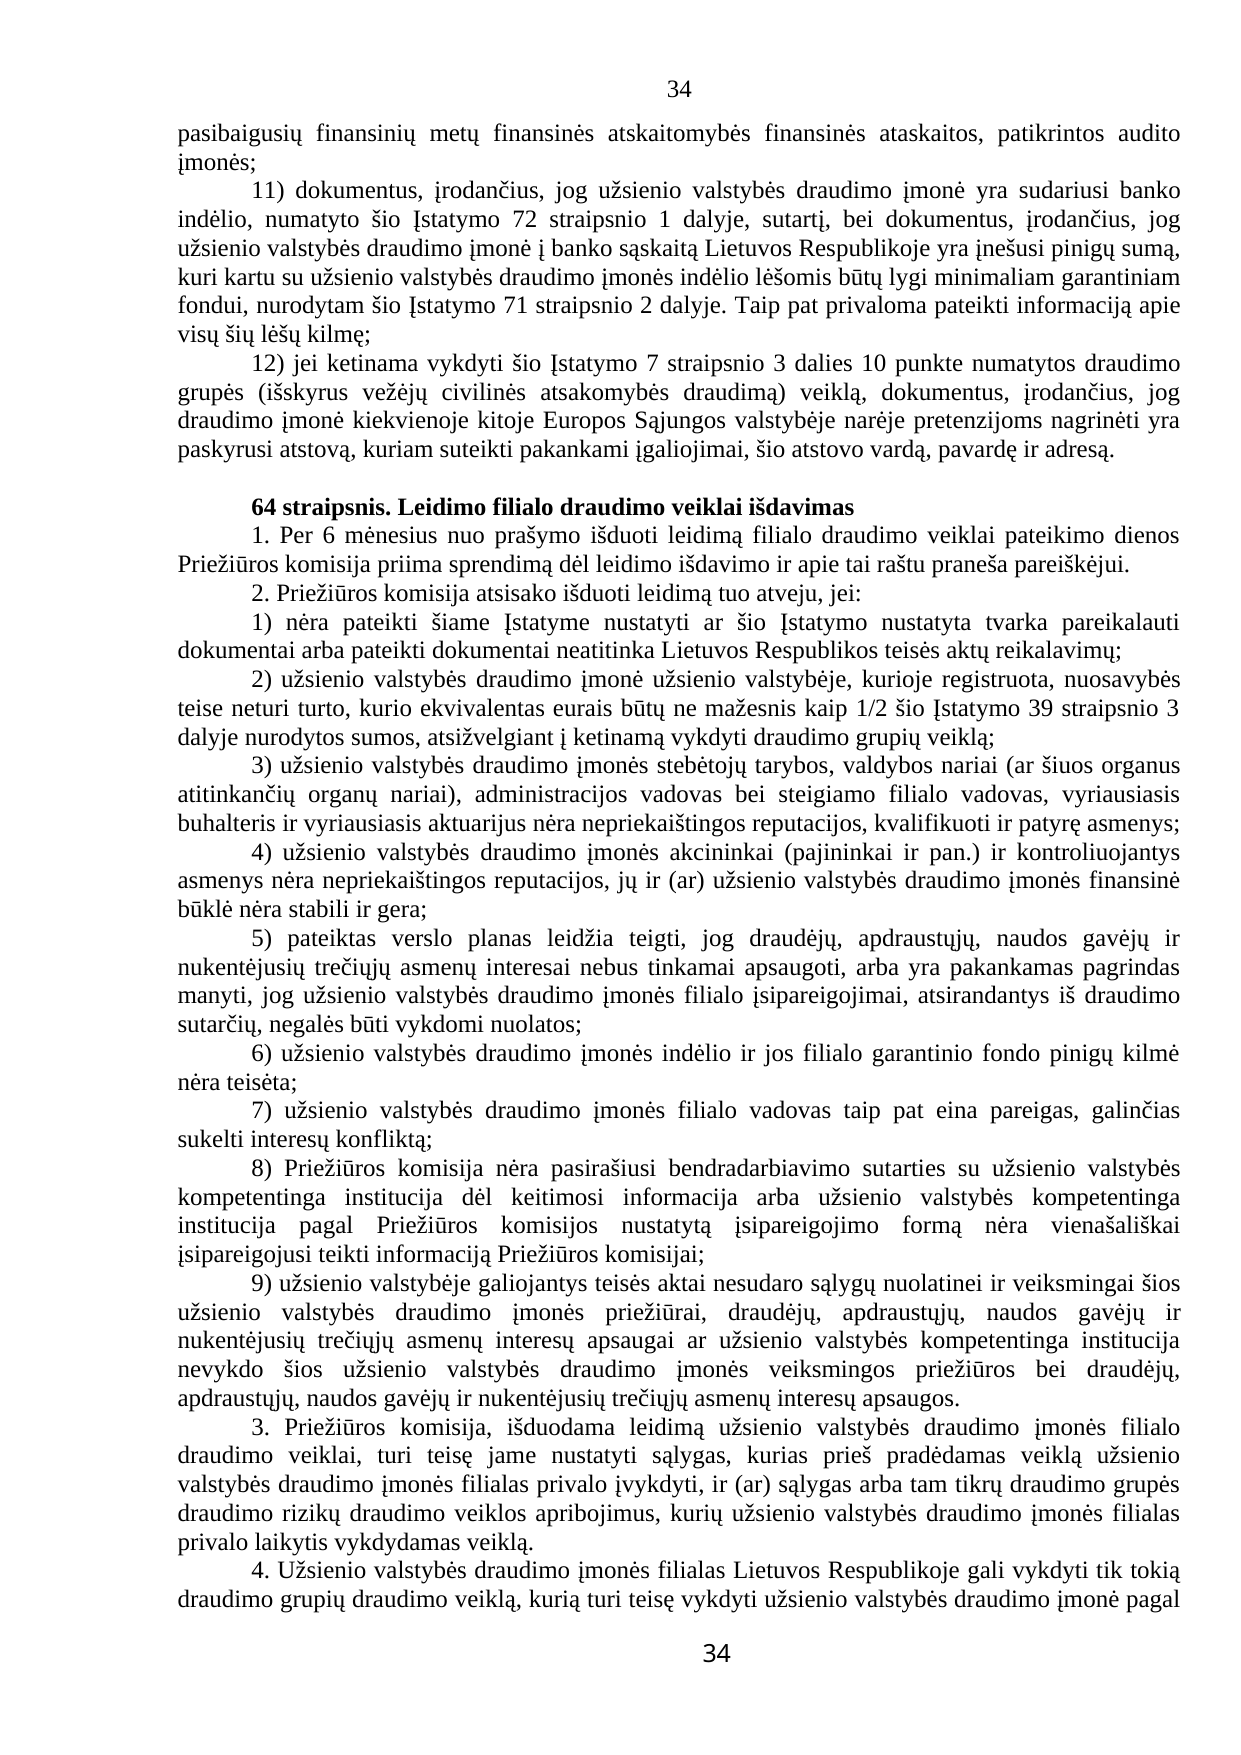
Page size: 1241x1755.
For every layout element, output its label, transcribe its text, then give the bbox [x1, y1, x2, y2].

text 2) užsienio valstybės draudimo įmonė užsienio valstybėje, kurioje registruota, nuosavybės teise neturi turto, kurio ekvivalentas eurais būtų ne mažesnis kaip 1/2 šio Įstatymo 39 straipsnio 3 dalyje nurodytos sumos, atsižvelgiant į ketinamą vykdyti draudimo grupių veiklą; [177, 664, 1181, 751]
text 1) nėra pateikti šiame Įstatyme nustatyti ar šio Įstatymo nustatyta tvarka pareikalauti dokumentai arba pateikti dokumentai neatitinka Lietuvos Respublikos teisės aktų reikalavimų; [177, 607, 1181, 664]
text 6) užsienio valstybės draudimo įmonės indėlio ir jos filialo garantinio fondo pinigų kilmė nėra teisėta; [177, 1038, 1181, 1096]
text 4) užsienio valstybės draudimo įmonės akcininkai (pajininkai ir pan.) ir kontroliuojantys asmenys nėra nepriekaištingos reputacijos, jų ir (ar) užsienio valstybės draudimo įmonės finansinė būklė nėra stabili ir gera; [177, 837, 1181, 923]
text 3) užsienio valstybės draudimo įmonės stebėtojų tarybos, valdybos nariai (ar šiuos organus atitinkančių organų nariai), administracijos vadovas bei steigiamo filialo vadovas, vyriausiasis buhalteris ir vyriausiasis aktuarijus nėra nepriekaištingos reputacijos, kvalifikuoti ir patyrę asmenys; [177, 751, 1181, 837]
text 8) Priežiūros komisija nėra pasirašiusi bendradarbiavimo sutarties su užsienio valstybės kompetentinga institucija dėl keitimosi informacija arba užsienio valstybės kompetentinga institucija pagal Priežiūros komisijos nustatytą įsipareigojimo formą nėra vienašališkai įsipareigojusi teikti informaciją Priežiūros komisijai; [177, 1153, 1181, 1268]
text 64 straipsnis. Leidimo filialo draudimo veiklai išdavimas [177, 492, 1181, 521]
text 1. Per 6 mėnesius nuo prašymo išduoti leidimą filialo draudimo veiklai pateikimo dienos Priežiūros komisija priima sprendimą dėl leidimo išdavimo ir apie tai raštu praneša pareiškėjui. [177, 521, 1181, 578]
text 5) pateiktas verslo planas leidžia teigti, jog draudėjų, apdraustųjų, naudos gavėjų ir nukentėjusių trečiųjų asmenų interesai nebus tinkamai apsaugoti, arba yra pakankamas pagrindas manyti, jog užsienio valstybės draudimo įmonės filialo įsipareigojimai, atsirandantys iš draudimo sutarčių, negalės būti vykdomi nuolatos; [177, 923, 1181, 1038]
text 11) dokumentus, įrodančius, jog užsienio valstybės draudimo įmonė yra sudariusi banko indėlio, numatyto šio Įstatymo 72 straipsnio 1 dalyje, sutartį, bei dokumentus, įrodančius, jog užsienio valstybės draudimo įmonė į banko sąskaitą Lietuvos Respublikoje yra įnešusi pinigų sumą, kuri kartu su užsienio valstybės draudimo įmonės indėlio lėšomis būtų lygi minimaliam garantiniam fondui, nurodytam šio Įstatymo 71 straipsnio 2 dalyje. Taip pat privaloma pateikti informaciją apie visų šių lėšų kilmę; [177, 176, 1181, 348]
text 3. Priežiūros komisija, išduodama leidimą užsienio valstybės draudimo įmonės filialo draudimo veiklai, turi teisę jame nustatyti sąlygas, kurias prieš pradėdamas veiklą užsienio valstybės draudimo įmonės filialas privalo įvykdyti, ir (ar) sąlygas arba tam tikrų draudimo grupės draudimo rizikų draudimo veiklos apribojimus, kurių užsienio valstybės draudimo įmonės filialas privalo laikytis vykdydamas veiklą. [177, 1412, 1181, 1556]
text 7) užsienio valstybės draudimo įmonės filialo vadovas taip pat eina pareigas, galinčias sukelti interesų konfliktą; [177, 1096, 1181, 1153]
text 12) jei ketinama vykdyti šio Įstatymo 7 straipsnio 3 dalies 10 punkte numatytos draudimo grupės (išskyrus vežėjų civilinės atsakomybės draudimą) veiklą, dokumentus, įrodančius, jog draudimo įmonė kiekvienoje kitoje Europos Sąjungos valstybėje narėje pretenzijoms nagrinėti yra paskyrusi atstovą, kuriam suteikti pakankami įgaliojimai, šio atstovo vardą, pavardę ir adresą. [177, 348, 1181, 463]
text 4. Užsienio valstybės draudimo įmonės filialas Lietuvos Respublikoje gali vykdyti tik tokią draudimo grupių draudimo veiklą, kurią turi teisę vykdyti užsienio valstybės draudimo įmonė pagal [177, 1556, 1181, 1613]
text pasibaigusių finansinių metų finansinės atskaitomybės finansinės ataskaitos, patikrintos audito įmonės; [177, 118, 1181, 176]
text 2. Priežiūros komisija atsisako išduoti leidimą tuo atveju, jei: [177, 578, 1181, 607]
text 9) užsienio valstybėje galiojantys teisės aktai nesudaro sąlygų nuolatinei ir veiksmingai šios užsienio valstybės draudimo įmonės priežiūrai, draudėjų, apdraustųjų, naudos gavėjų ir nukentėjusių trečiųjų asmenų interesų apsaugai ar užsienio valstybės kompetentinga institucija nevykdo šios užsienio valstybės draudimo įmonės veiksmingos priežiūros bei draudėjų, apdraustųjų, naudos gavėjų ir nukentėjusių trečiųjų asmenų interesų apsaugos. [177, 1268, 1181, 1412]
